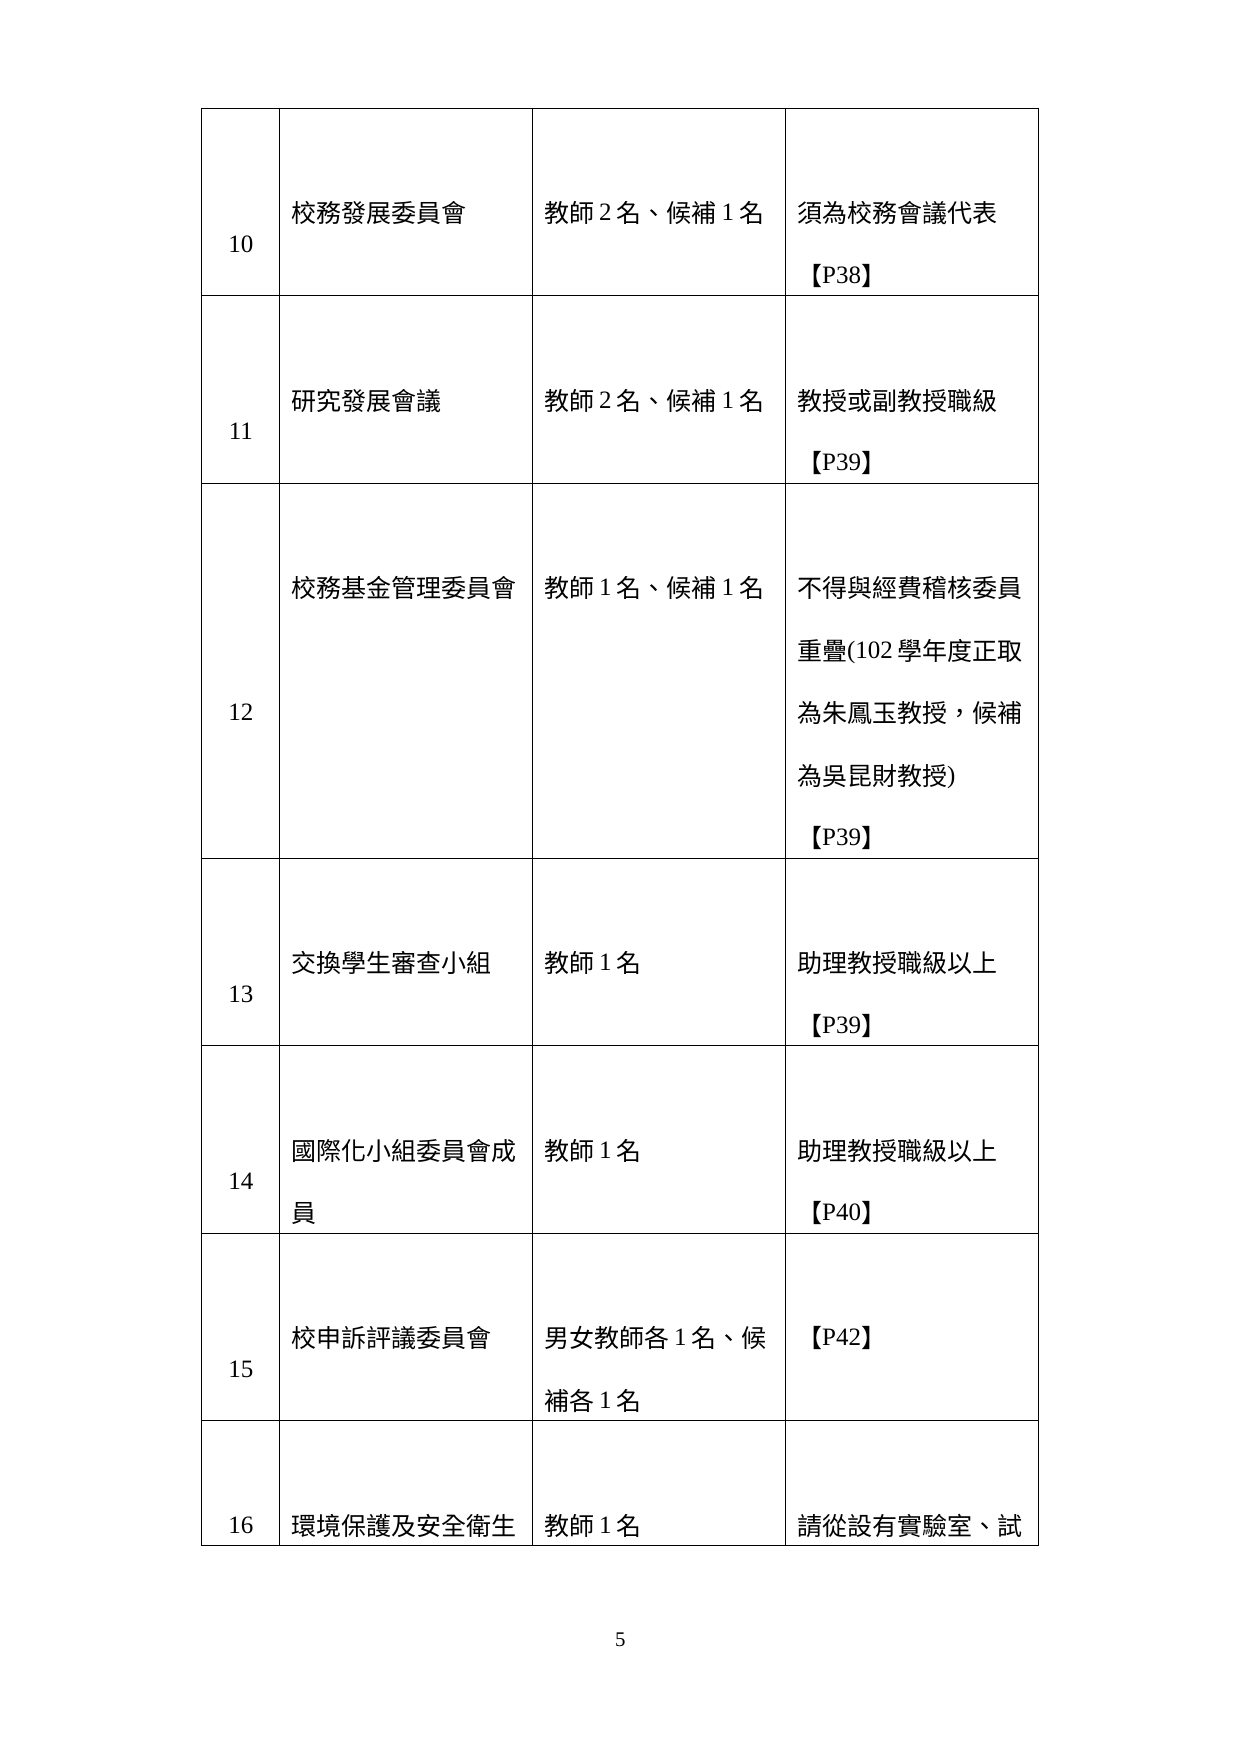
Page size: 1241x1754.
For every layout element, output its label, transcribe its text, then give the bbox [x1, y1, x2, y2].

table_cell 14 [202, 1046, 279, 1233]
table_cell 助理教授職級以上【P39】 [786, 859, 1038, 1045]
table_cell 校申訴評議委員會 [280, 1234, 532, 1420]
table_cell 校務發展委員會 [280, 109, 532, 295]
table_cell 交換學生審查小組 [280, 859, 532, 1045]
table_cell 校務基金管理委員會 [280, 484, 532, 858]
table_cell 研究發展會議 [280, 296, 532, 483]
table_cell 不得與經費稽核委員重疊(102學年度正取為朱鳳玉教授，候補為吳昆財教授) 【P39】 [786, 484, 1038, 858]
table_cell 須為校務會議代表【P38】 [786, 109, 1038, 295]
table_cell 10 [202, 109, 279, 295]
table_cell 男女教師各1名、候補各1名 [533, 1234, 785, 1420]
table_cell 15 [202, 1234, 279, 1420]
table_cell 12 [202, 484, 279, 858]
table_cell 【P42】 [786, 1234, 1038, 1420]
table_cell 16 [202, 1421, 279, 1545]
table_cell 13 [202, 859, 279, 1045]
table_cell 教師1名、候補1名 [533, 484, 785, 858]
table_cell 教師2名、候補1名 [533, 109, 785, 295]
table_cell 助理教授職級以上【P40】 [786, 1046, 1038, 1233]
table_cell 請從設有實驗室、試 [786, 1421, 1038, 1545]
table_cell 環境保護及安全衛生 [280, 1421, 532, 1545]
table_cell 11 [202, 296, 279, 483]
table_cell 教授或副教授職級【P39】 [786, 296, 1038, 483]
table_cell 國際化小組委員會成員 [280, 1046, 532, 1233]
table_cell 教師1名 [533, 1421, 785, 1545]
table_cell 教師1名 [533, 1046, 785, 1233]
table_cell 教師1名 [533, 859, 785, 1045]
table_cell 教師2名、候補1名 [533, 296, 785, 483]
